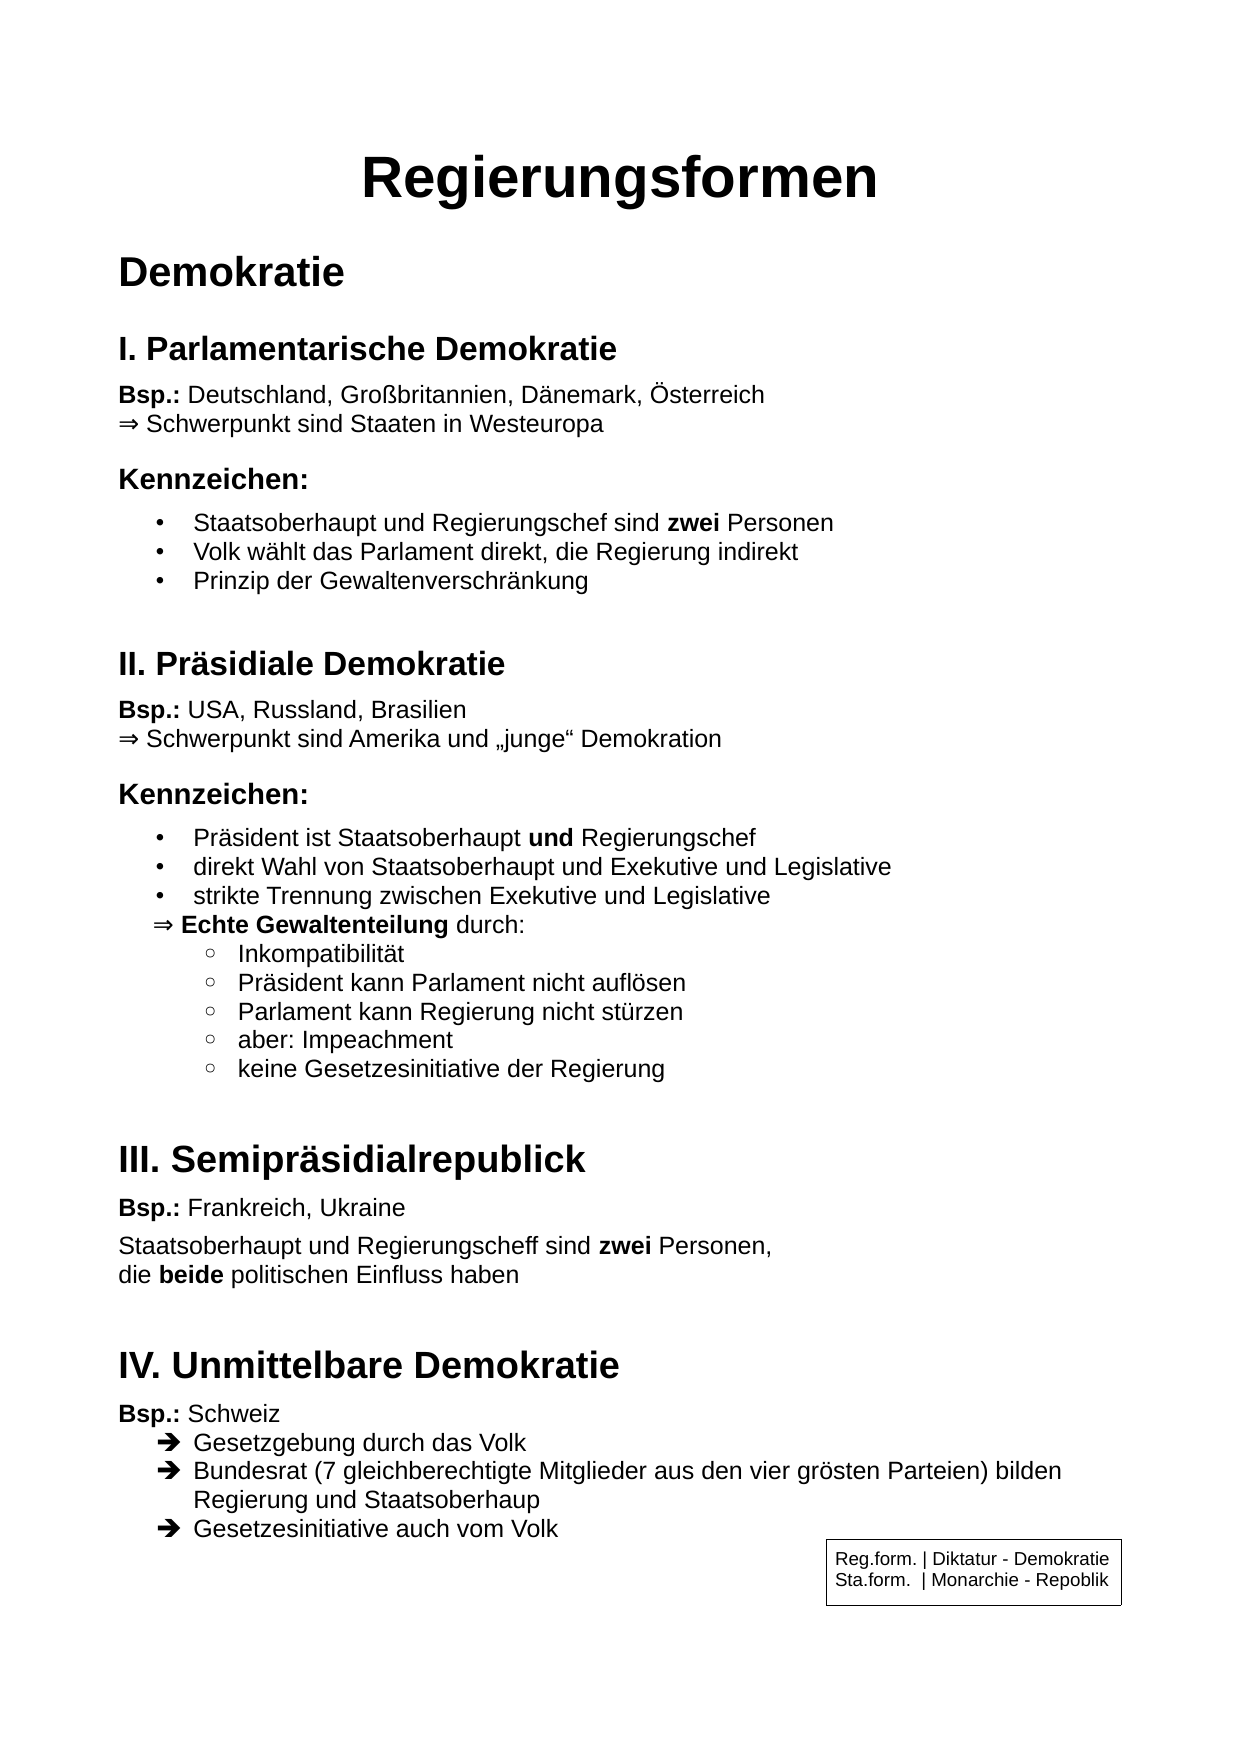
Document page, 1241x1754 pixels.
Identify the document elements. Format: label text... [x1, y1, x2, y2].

text ⇒ Schwerpunkt sind Amerika und „junge“ Demokration [118, 724, 1122, 753]
subtitle IV. Unmittelbare Demokratie [118, 1343, 1122, 1386]
list Sta.form. | Monarchie - Repoblik [835, 1569, 1112, 1591]
list direkt Wahl von Staatsoberhaupt und Exekutive und Legislative [156, 852, 1122, 881]
title Regierungsformen [118, 143, 1122, 210]
subtitle Kennzeichen: [118, 462, 1122, 496]
list Staatsoberhaupt und Regierungschef sind zwei Personen [156, 508, 1122, 537]
list Präsident kann Parlament nicht auflösen [200, 968, 1122, 996]
text Staatsoberhaupt und Regierungscheff sind zwei Personen, [118, 1231, 1122, 1260]
subtitle II. Präsidiale Demokratie [118, 644, 1122, 683]
text Bsp.: Schweiz [118, 1399, 1122, 1427]
list Parlament kann Regierung nicht stürzen [200, 996, 1122, 1025]
text Bsp.: Deutschland, Großbritannien, Dänemark, Österreich [118, 380, 1122, 409]
list Bundesrat (7 gleichberechtigte Mitglieder aus den vier grösten Parteien) bilden Regierung und Staatsoberhaup [156, 1456, 1122, 1514]
list Gesetzesinitiative auch vom Volk [156, 1514, 1122, 1543]
subtitle Kennzeichen: [118, 777, 1122, 811]
text die beide politischen Einfluss haben [118, 1260, 1122, 1289]
list Gesetzgebung durch das Volk [156, 1427, 1122, 1456]
text ⇒ Echte Gewaltenteilung durch: [118, 910, 1122, 939]
list aber: Impeachment [200, 1025, 1122, 1054]
subtitle Demokratie [118, 248, 1122, 296]
list Prinzip der Gewaltenverschränkung [156, 566, 1122, 595]
text Bsp.: Frankreich, Ukraine [118, 1193, 1122, 1222]
list strikte Trennung zwischen Exekutive und Legislative [156, 881, 1122, 910]
list Reg.form. | Diktatur - Demokratie [835, 1548, 1112, 1569]
list keine Gesetzesinitiative der Regierung [200, 1054, 1122, 1083]
text ⇒ Schwerpunkt sind Staaten in Westeuropa [118, 409, 1122, 438]
list Volk wählt das Parlament direkt, die Regierung indirekt [156, 537, 1122, 566]
text Bsp.: USA, Russland, Brasilien [118, 695, 1122, 724]
subtitle III. Semipräsidialrepublick [118, 1137, 1122, 1180]
list [827, 1540, 1121, 1605]
list Präsident ist Staatsoberhaupt und Regierungschef [156, 823, 1122, 852]
list Inkompatibilität [200, 939, 1122, 968]
subtitle I. Parlamentarische Demokratie [118, 329, 1122, 368]
